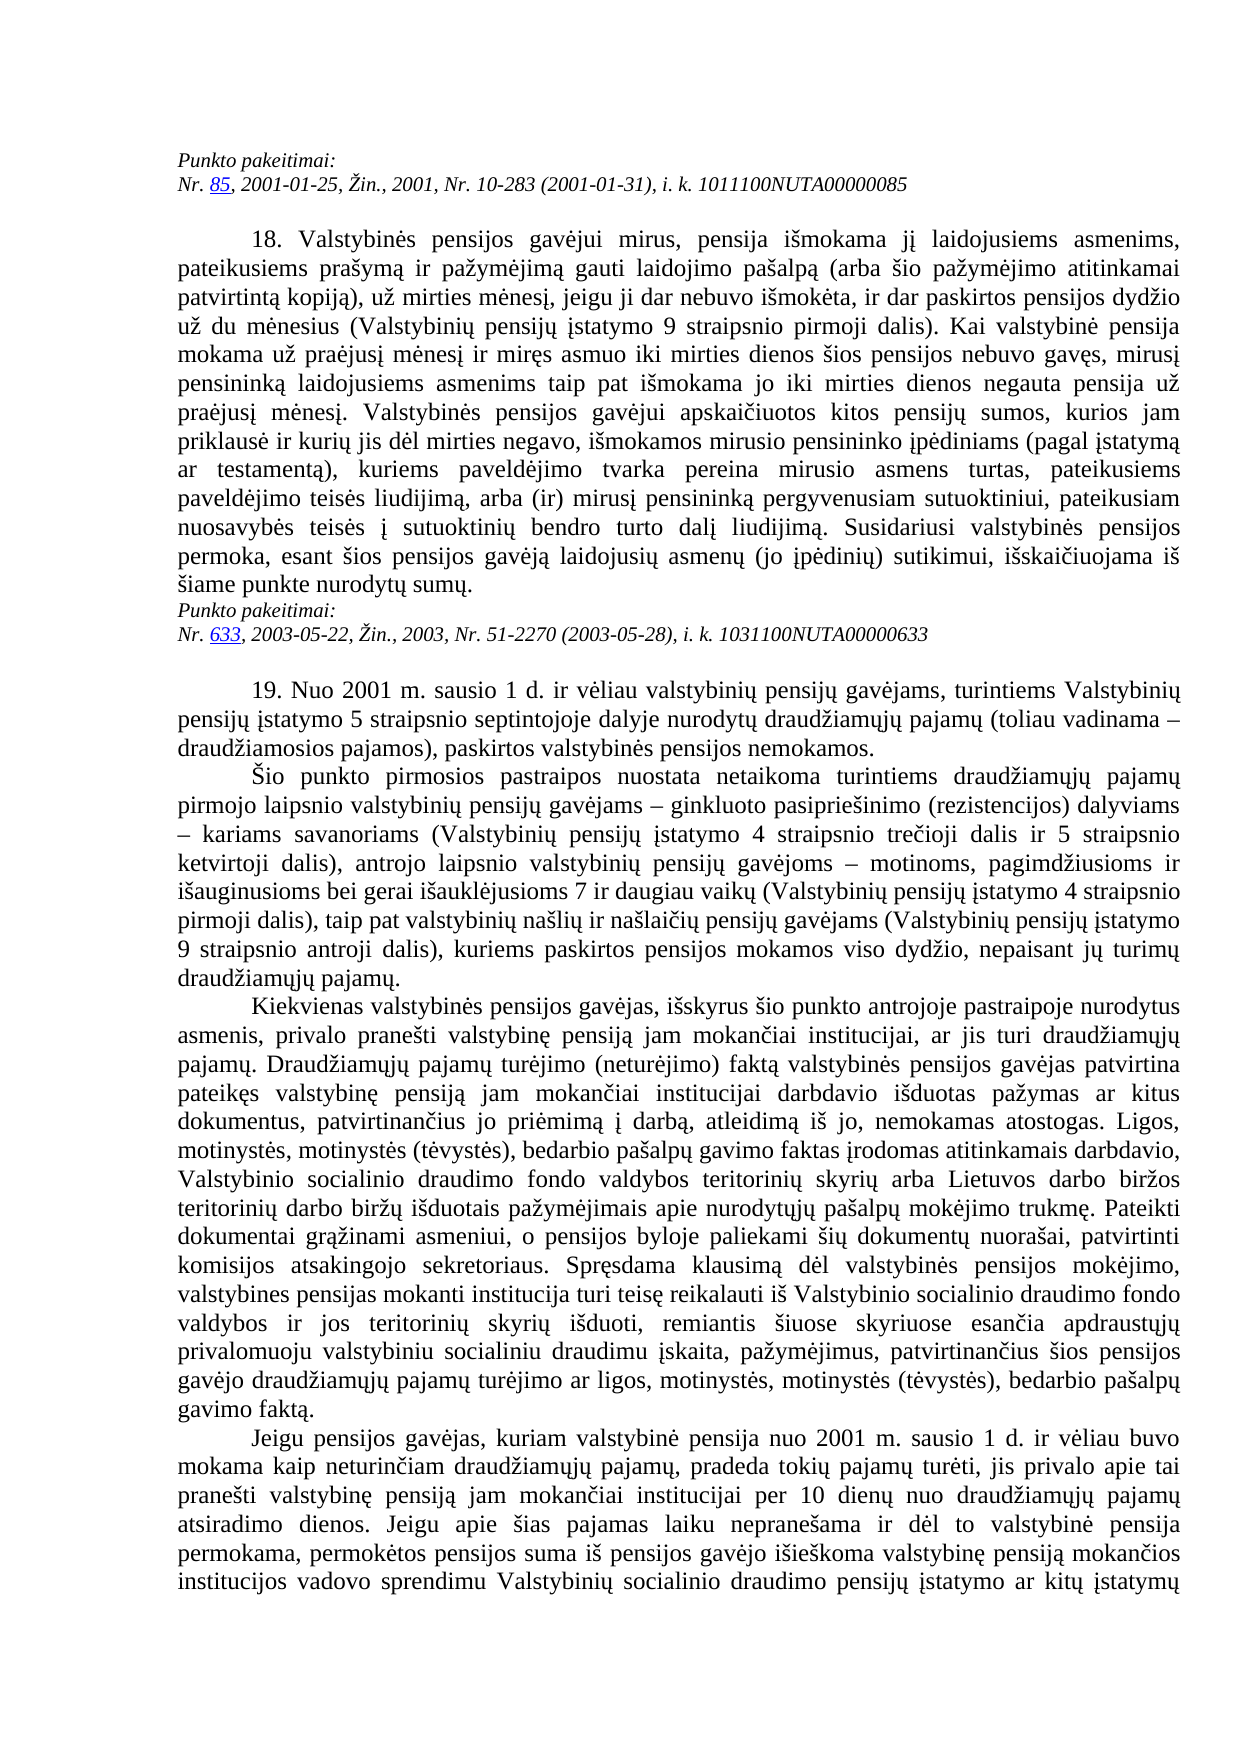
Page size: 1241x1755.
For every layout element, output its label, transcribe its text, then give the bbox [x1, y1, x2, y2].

text Jeigu pensijos gavėjas, kuriam valstybinė pensija nuo 2001 m. sausio 1 d. ir vėliau buvo mokama kaip neturinčiam draudžiamųjų pajamų, pradeda tokių pajamų turėti, jis privalo apie tai pranešti valstybinę pensiją jam mokančiai institucijai per 10 dienų nuo draudžiamųjų pajamų atsiradimo dienos. Jeigu apie šias pajamas laiku nepranešama ir dėl to valstybinė pensija permokama, permokėtos pensijos suma iš pensijos gavėjo išieškoma valstybinę pensiją mokančios institucijos vadovo sprendimu Valstybinių socialinio draudimo pensijų įstatymo ar kitų įstatymų [177, 1423, 1181, 1595]
text 19. Nuo 2001 m. sausio 1 d. ir vėliau valstybinių pensijų gavėjams, turintiems Valstybinių pensijų įstatymo 5 straipsnio septintojoje dalyje nurodytų draudžiamųjų pajamų (toliau vadinama – draudžiamosios pajamos), paskirtos valstybinės pensijos nemokamos. [177, 675, 1181, 761]
text Nr. 633, 2003-05-22, Žin., 2003, Nr. 51-2270 (2003-05-28), i. k. 1031100NUTA00000633 [177, 622, 1181, 646]
text 18. Valstybinės pensijos gavėjui mirus, pensija išmokama jį laidojusiems asmenims, pateikusiems prašymą ir pažymėjimą gauti laidojimo pašalpą (arba šio pažymėjimo atitinkamai patvirtintą kopiją), už mirties mėnesį, jeigu ji dar nebuvo išmokėta, ir dar paskirtos pensijos dydžio už du mėnesius (Valstybinių pensijų įstatymo 9 straipsnio pirmoji dalis). Kai valstybinė pensija mokama už praėjusį mėnesį ir miręs asmuo iki mirties dienos šios pensijos nebuvo gavęs, mirusį pensininką laidojusiems asmenims taip pat išmokama jo iki mirties dienos negauta pensija už praėjusį mėnesį. Valstybinės pensijos gavėjui apskaičiuotos kitos pensijų sumos, kurios jam priklausė ir kurių jis dėl mirties negavo, išmokamos mirusio pensininko įpėdiniams (pagal įstatymą ar testamentą), kuriems paveldėjimo tvarka pereina mirusio asmens turtas, pateikusiems paveldėjimo teisės liudijimą, arba (ir) mirusį pensininką pergyvenusiam sutuoktiniui, pateikusiam nuosavybės teisės į sutuoktinių bendro turto dalį liudijimą. Susidariusi valstybinės pensijos permoka, esant šios pensijos gavėją laidojusių asmenų (jo įpėdinių) sutikimui, išskaičiuojama iš šiame punkte nurodytų sumų. [177, 224, 1181, 598]
text Punkto pakeitimai: [177, 598, 1181, 622]
text Nr. 85, 2001-01-25, Žin., 2001, Nr. 10-283 (2001-01-31), i. k. 1011100NUTA00000085 [177, 172, 1181, 196]
text Kiekvienas valstybinės pensijos gavėjas, išskyrus šio punkto antrojoje pastraipoje nurodytus asmenis, privalo pranešti valstybinę pensiją jam mokančiai institucijai, ar jis turi draudžiamųjų pajamų. Draudžiamųjų pajamų turėjimo (neturėjimo) faktą valstybinės pensijos gavėjas patvirtina pateikęs valstybinę pensiją jam mokančiai institucijai darbdavio išduotas pažymas ar kitus dokumentus, patvirtinančius jo priėmimą į darbą, atleidimą iš jo, nemokamas atostogas. Ligos, motinystės, motinystės (tėvystės), bedarbio pašalpų gavimo faktas įrodomas atitinkamais darbdavio, Valstybinio socialinio draudimo fondo valdybos teritorinių skyrių arba Lietuvos darbo biržos teritorinių darbo biržų išduotais pažymėjimais apie nurodytųjų pašalpų mokėjimo trukmę. Pateikti dokumentai grąžinami asmeniui, o pensijos byloje paliekami šių dokumentų nuorašai, patvirtinti komisijos atsakingojo sekretoriaus. Spręsdama klausimą dėl valstybinės pensijos mokėjimo, valstybines pensijas mokanti institucija turi teisę reikalauti iš Valstybinio socialinio draudimo fondo valdybos ir jos teritorinių skyrių išduoti, remiantis šiuose skyriuose esančia apdraustųjų privalomuoju valstybiniu socialiniu draudimu įskaita, pažymėjimus, patvirtinančius šios pensijos gavėjo draudžiamųjų pajamų turėjimo ar ligos, motinystės, motinystės (tėvystės), bedarbio pašalpų gavimo faktą. [177, 991, 1181, 1423]
text Punkto pakeitimai: [177, 148, 1181, 172]
text Šio punkto pirmosios pastraipos nuostata netaikoma turintiems draudžiamųjų pajamų pirmojo laipsnio valstybinių pensijų gavėjams – ginkluoto pasipriešinimo (rezistencijos) dalyviams – kariams savanoriams (Valstybinių pensijų įstatymo 4 straipsnio trečioji dalis ir 5 straipsnio ketvirtoji dalis), antrojo laipsnio valstybinių pensijų gavėjoms – motinoms, pagimdžiusioms ir išauginusioms bei gerai išauklėjusioms 7 ir daugiau vaikų (Valstybinių pensijų įstatymo 4 straipsnio pirmoji dalis), taip pat valstybinių našlių ir našlaičių pensijų gavėjams (Valstybinių pensijų įstatymo 9 straipsnio antroji dalis), kuriems paskirtos pensijos mokamos viso dydžio, nepaisant jų turimų draudžiamųjų pajamų. [177, 761, 1181, 991]
